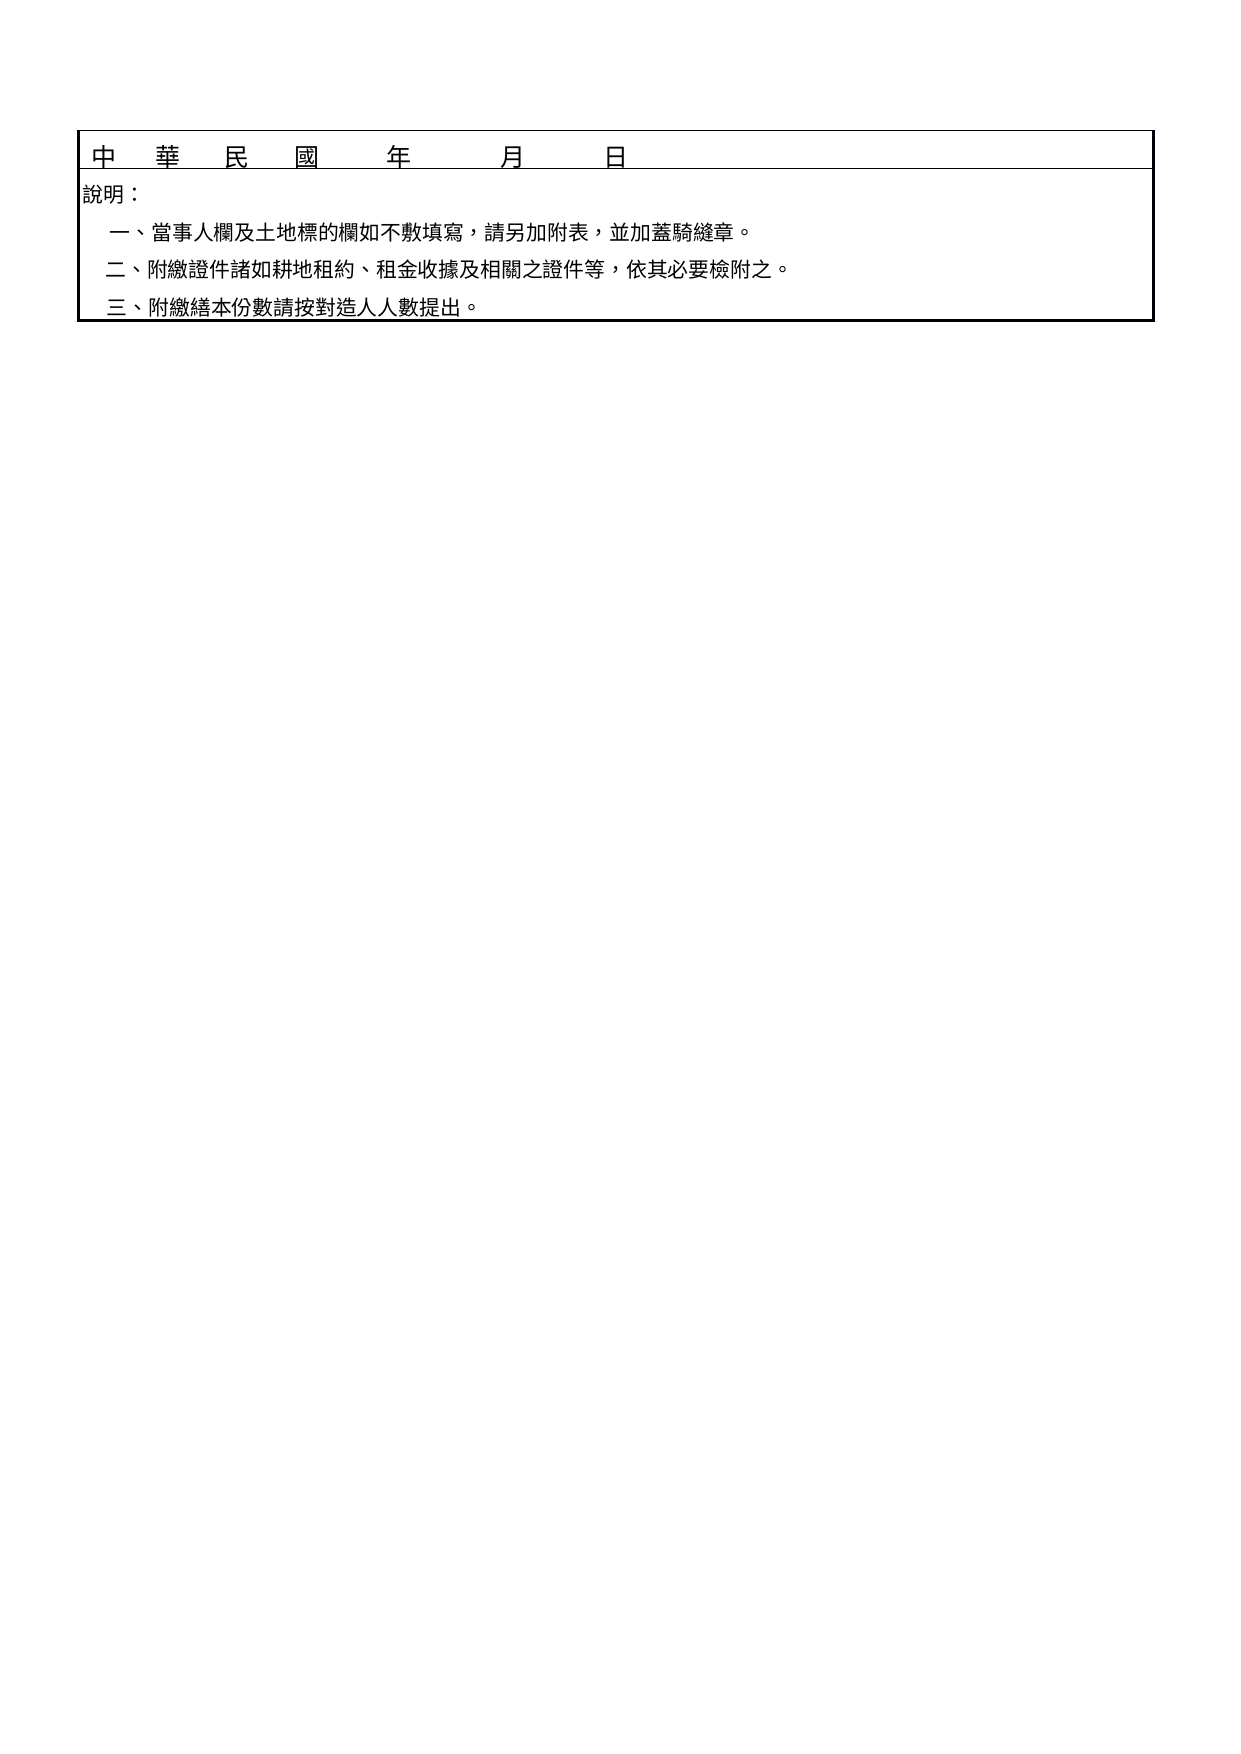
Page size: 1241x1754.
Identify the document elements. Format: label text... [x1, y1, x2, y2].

table_cell 中 華 民 國 年 月 日 [80, 131, 1152, 168]
table_cell 說明： 一、當事人欄及土地標的欄如不敷填寫，請另加附表，並加蓋騎縫章。 二、附繳證件諸如耕地租約、租金收據及相關之證件等，依其必要檢附之。 三、附繳繕本份數請按對造人人數提出。 [80, 169, 1152, 318]
